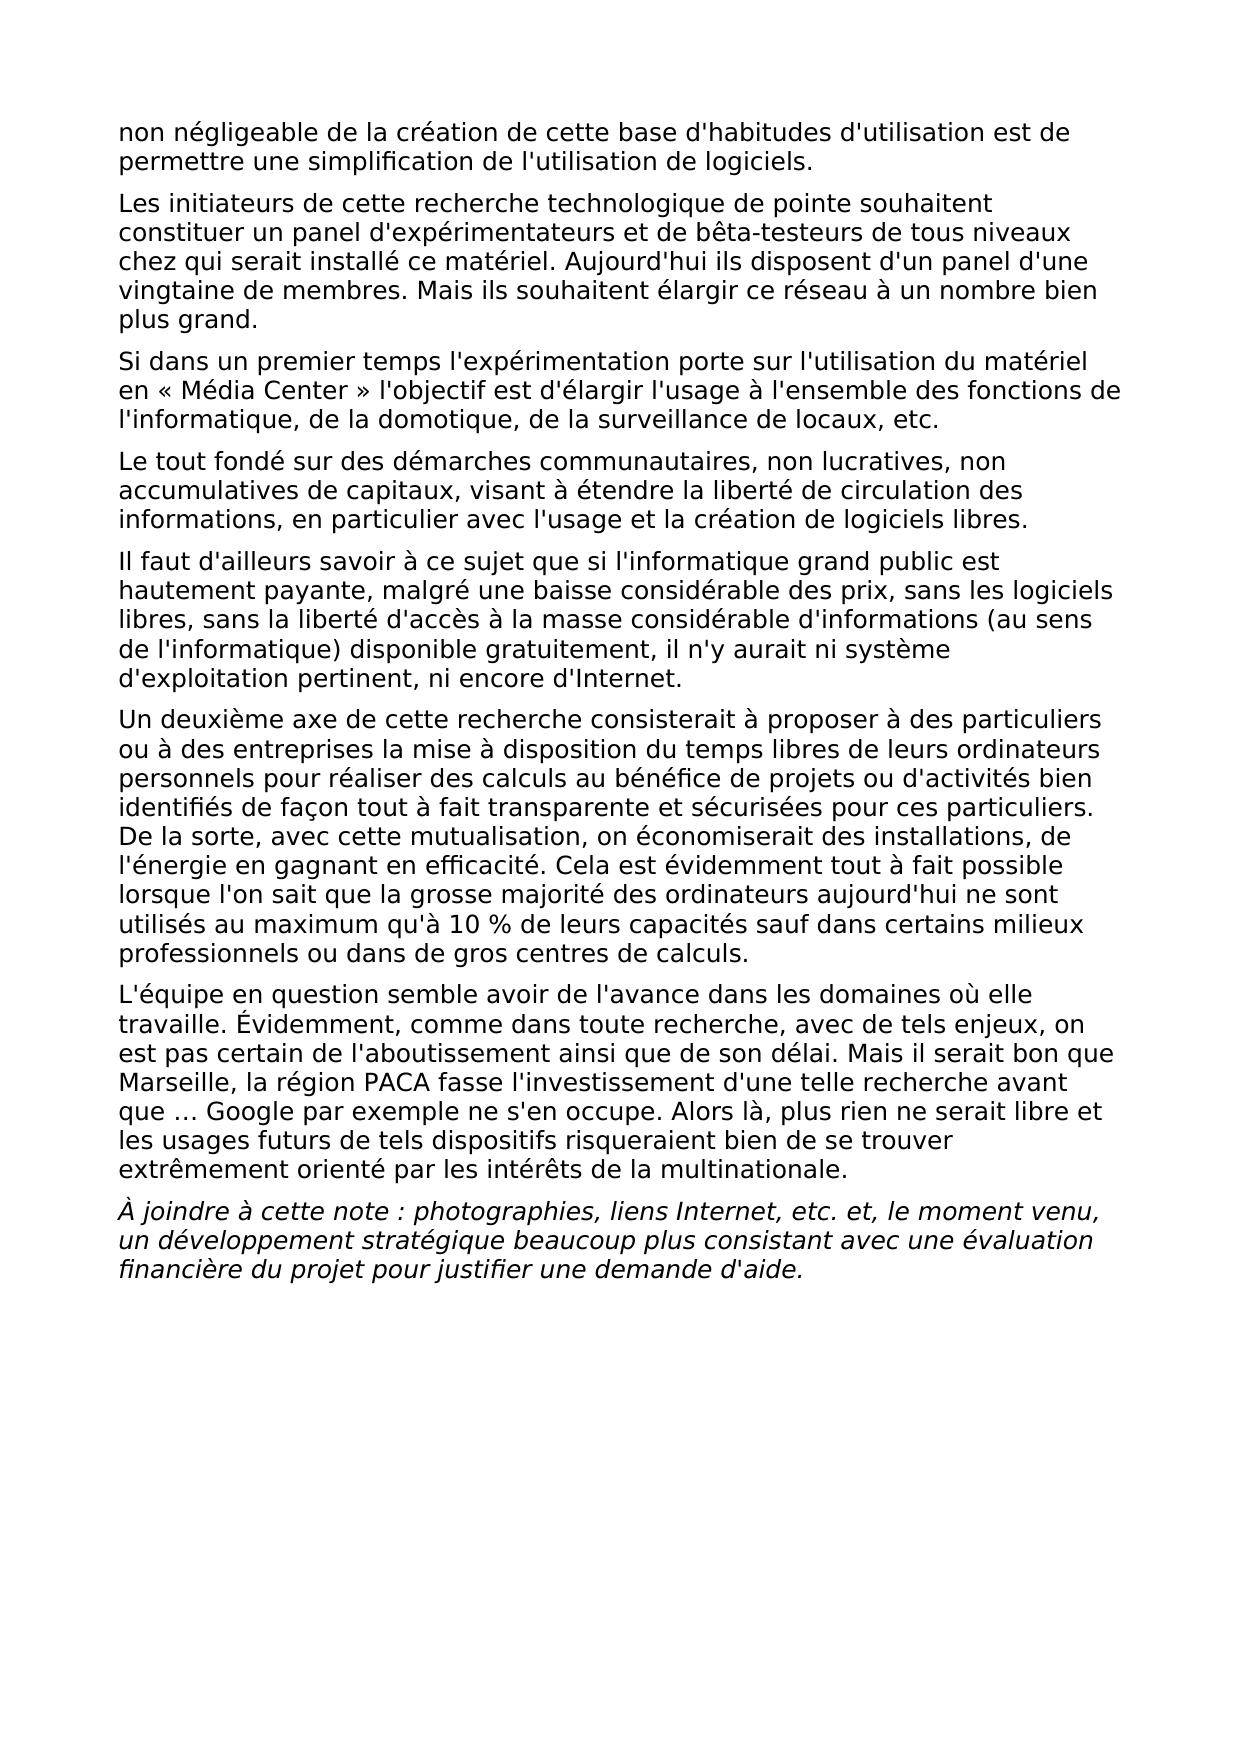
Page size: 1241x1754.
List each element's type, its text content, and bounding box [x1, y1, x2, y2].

text Il faut d'ailleurs savoir à ce sujet que si l'informatique grand public est hautement payante, malgré une baisse considérable des prix, sans les logiciels libres, sans la liberté d'accès à la masse considérable d'informations (au sens de l'informatique) disponible gratuitement, il n'y aurait ni système d'exploitation pertinent, ni encore d'Internet. [118, 547, 1122, 693]
text L'équipe en question semble avoir de l'avance dans les domaines où elle travaille. Évidemment, comme dans toute recherche, avec de tels enjeux, on est pas certain de l'aboutissement ainsi que de son délai. Mais il serait bon que Marseille, la région PACA fasse l'investissement d'une telle recherche avant que … Google par exemple ne s'en occupe. Alors là, plus rien ne serait libre et les usages futurs de tels dispositifs risqueraient bien de se trouver extrêmement orienté par les intérêts de la multinationale. [118, 981, 1122, 1185]
text Les initiateurs de cette recherche technologique de pointe souhaitent constituer un panel d'expérimentateurs et de bêta-testeurs de tous niveaux chez qui serait installé ce matériel. Aujourd'hui ils disposent d'un panel d'une vingtaine de membres. Mais ils souhaitent élargir ce réseau à un nombre bien plus grand. [118, 189, 1122, 335]
text Un deuxième axe de cette recherche consisterait à proposer à des particuliers ou à des entreprises la mise à disposition du temps libres de leurs ordinateurs personnels pour réaliser des calculs au bénéfice de projets ou d'activités bien identifiés de façon tout à fait transparente et sécurisées pour ces particuliers. De la sorte, avec cette mutualisation, on économiserait des installations, de l'énergie en gagnant en efficacité. Cela est évidemment tout à fait possible lorsque l'on sait que la grosse majorité des ordinateurs aujourd'hui ne sont utilisés au maximum qu'à 10 % de leurs capacités sauf dans certains milieux professionnels ou dans de gros centres de calculs. [118, 706, 1122, 968]
text À joindre à cette note : photographies, liens Internet, etc. et, le moment venu, un développement stratégique beaucoup plus consistant avec une évaluation financière du projet pour justifier une demande d'aide. [118, 1197, 1122, 1285]
text Si dans un premier temps l'expérimentation porte sur l'utilisation du matériel en « Média Center » l'objectif est d'élargir l'usage à l'ensemble des fonctions de l'informatique, de la domotique, de la surveillance de locaux, etc. [118, 347, 1122, 435]
text non négligeable de la création de cette base d'habitudes d'utilisation est de permettre une simplification de l'utilisation de logiciels. [118, 118, 1122, 176]
text Le tout fondé sur des démarches communautaires, non lucratives, non accumulatives de capitaux, visant à étendre la liberté de circulation des informations, en particulier avec l'usage et la création de logiciels libres. [118, 447, 1122, 535]
